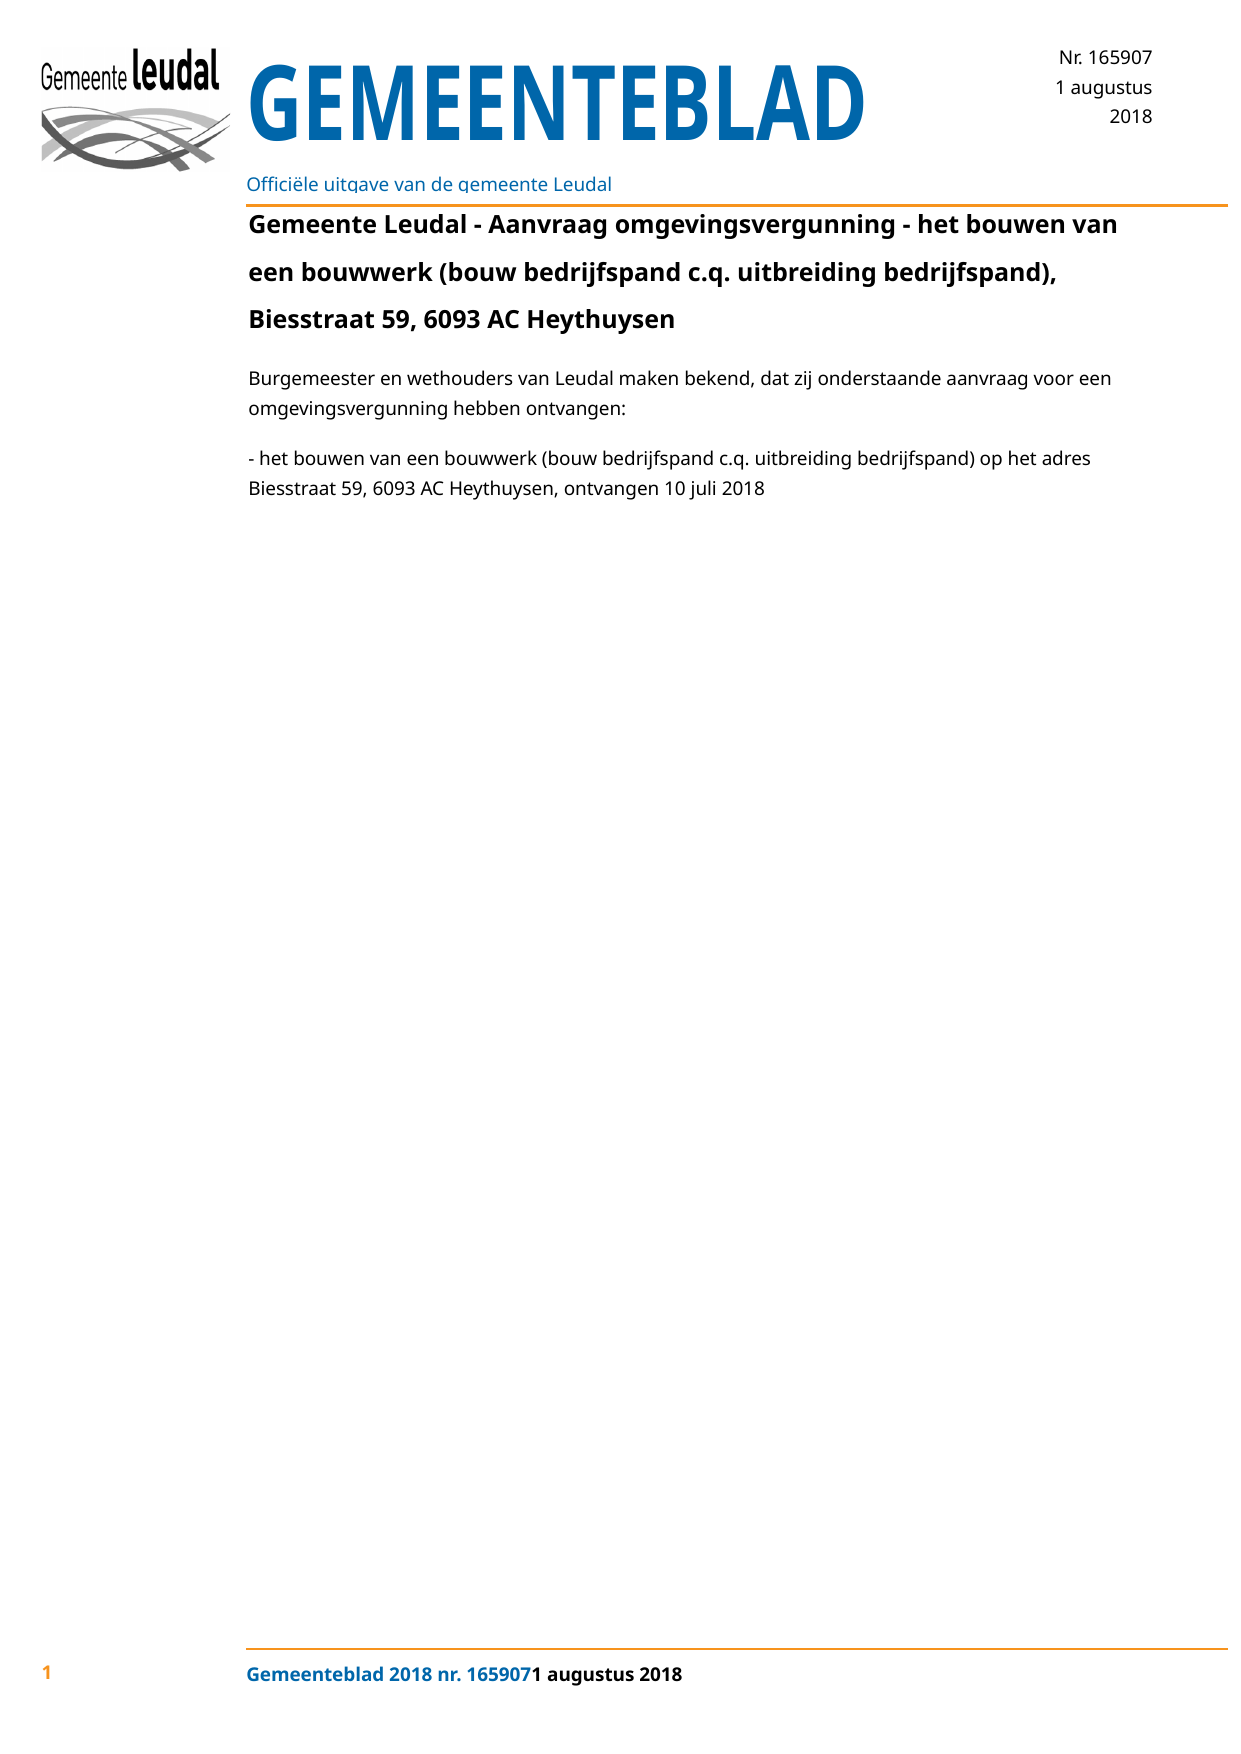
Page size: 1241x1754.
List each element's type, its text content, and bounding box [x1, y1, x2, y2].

picture [41, 47, 231, 172]
text Burgemeester en wethouders van Leudal maken bekend, dat zij onderstaande aanvraag voor een omgevingsvergunning hebben ontvangen: [248, 366, 1152, 421]
text Gemeente Leudal - Aanvraag omgevingsvergunning - het bouwen van een bouwwerk (bouw bedrijfspand c.q. uitbreiding bedrijfspand), Biesstraat 59, 6093 AC Heythuysen [248, 207, 1152, 336]
text - het bouwen van een bouwwerk (bouw bedrijfspand c.q. uitbreiding bedrijfspand) op het adres Biesstraat 59, 6093 AC Heythuysen, ontvangen 10 juli 2018 [248, 446, 1152, 501]
